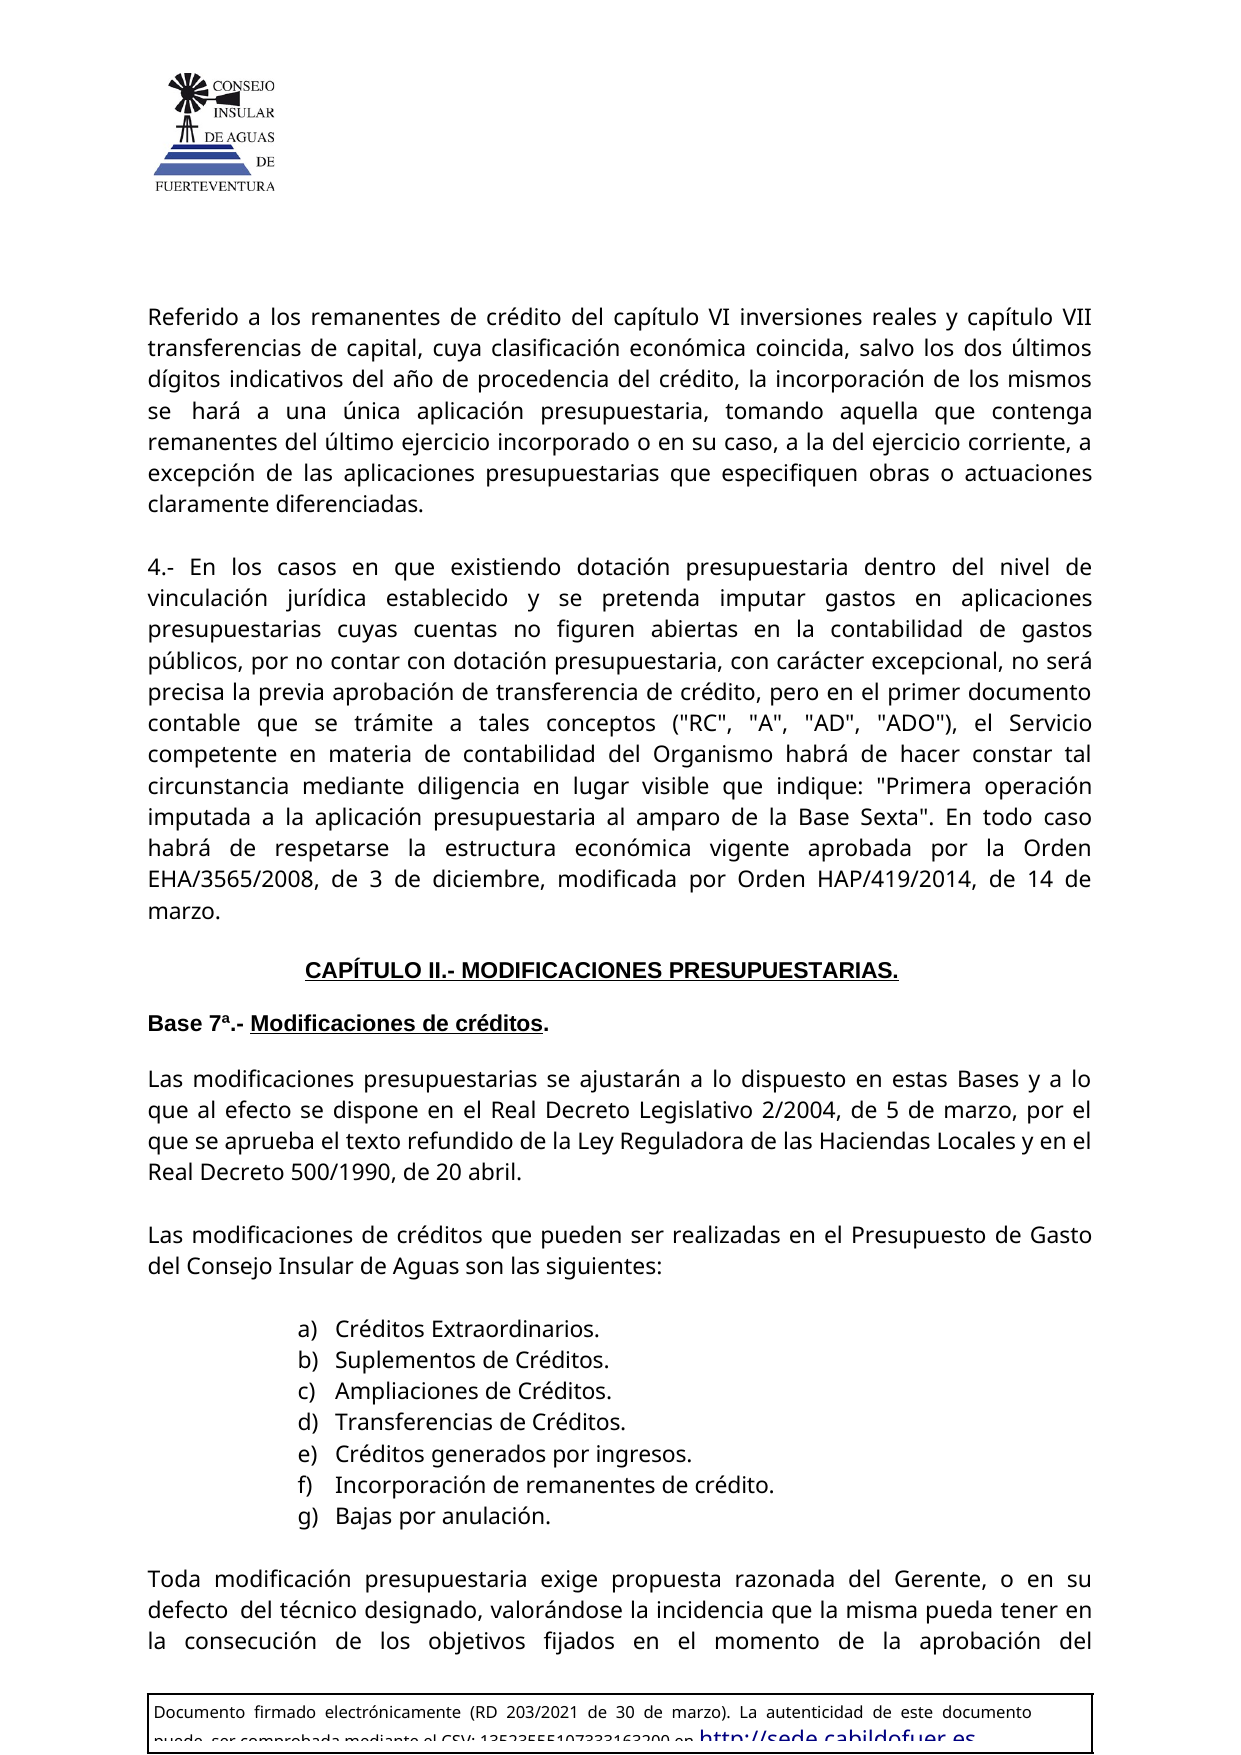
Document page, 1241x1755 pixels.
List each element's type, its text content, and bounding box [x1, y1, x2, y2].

list Suplementos de Créditos. [297, 1344, 1108, 1375]
list Ampliaciones de Créditos. [297, 1375, 1108, 1406]
text Las modificaciones presupuestarias se ajustarán a lo dispuesto en estas Bases y a lo que al efecto se dispone en el Real Decreto Legislativo 2/2004, de 5 de marzo, por el que se aprueba el texto refundido de la Ley Reguladora de las Haciendas Locales y en el Real Decreto 500/1990, de 20 abril. [147, 1062, 1093, 1187]
text 4.- En los casos en que existiendo dotación presupuestaria dentro del nivel de vinculación jurídica establecido y se pretenda imputar gastos en aplicaciones presupuestarias cuyas cuentas no figuren abiertas en la contabilidad de gastos públicos, por no contar con dotación presupuestaria, con carácter excepcional, no será precisa la previa aprobación de transferencia de crédito, pero en el primer documento contable que se trámite a tales conceptos ("RC", "A", "AD", "ADO"), el Servicio competente en materia de contabilidad del Organismo habrá de hacer constar tal circunstancia mediante diligencia en lugar visible que indique: "Primera operación imputada a la aplicación presupuestaria al amparo de la Base Sexta". En todo caso habrá de respetarse la estructura económica vigente aprobada por la Orden EHA/3565/2008, de 3 de diciembre, modificada por Orden HAP/419/2014, de 14 de marzo. [147, 551, 1093, 926]
subtitle Base 7ª.- Modificaciones de créditos. [147, 1010, 1108, 1036]
list Créditos generados por ingresos. [297, 1437, 1108, 1469]
list Créditos Extraordinarios. [297, 1312, 1108, 1344]
list Transferencias de Créditos. [297, 1406, 1108, 1437]
text Referido a los remanentes de crédito del capítulo VI inversiones reales y capítulo VII transferencias de capital, cuya clasificación económica coincida, salvo los dos últimos dígitos indicativos del año de procedencia del crédito, la incorporación de los mismos se hará a una única aplicación presupuestaria, tomando aquella que contenga remanentes del último ejercicio incorporado o en su caso, a la del ejercicio corriente, a excepción de las aplicaciones presupuestarias que especifiquen obras o actuaciones claramente diferenciadas. [147, 301, 1093, 519]
list Incorporación de remanentes de crédito. [297, 1469, 1108, 1500]
text Toda modificación presupuestaria exige propuesta razonada del Gerente, o en su defecto del técnico designado, valorándose la incidencia que la misma pueda tener en la consecución de los objetivos fijados en el momento de la aprobación del [147, 1562, 1093, 1656]
subtitle CAPÍTULO II.- MODIFICACIONES PRESUPUESTARIAS. [133, 957, 1071, 983]
list Bajas por anulación. [297, 1500, 1108, 1531]
text Las modificaciones de créditos que pueden ser realizadas en el Presupuesto de Gasto del Consejo Insular de Aguas son las siguientes: [147, 1219, 1093, 1281]
